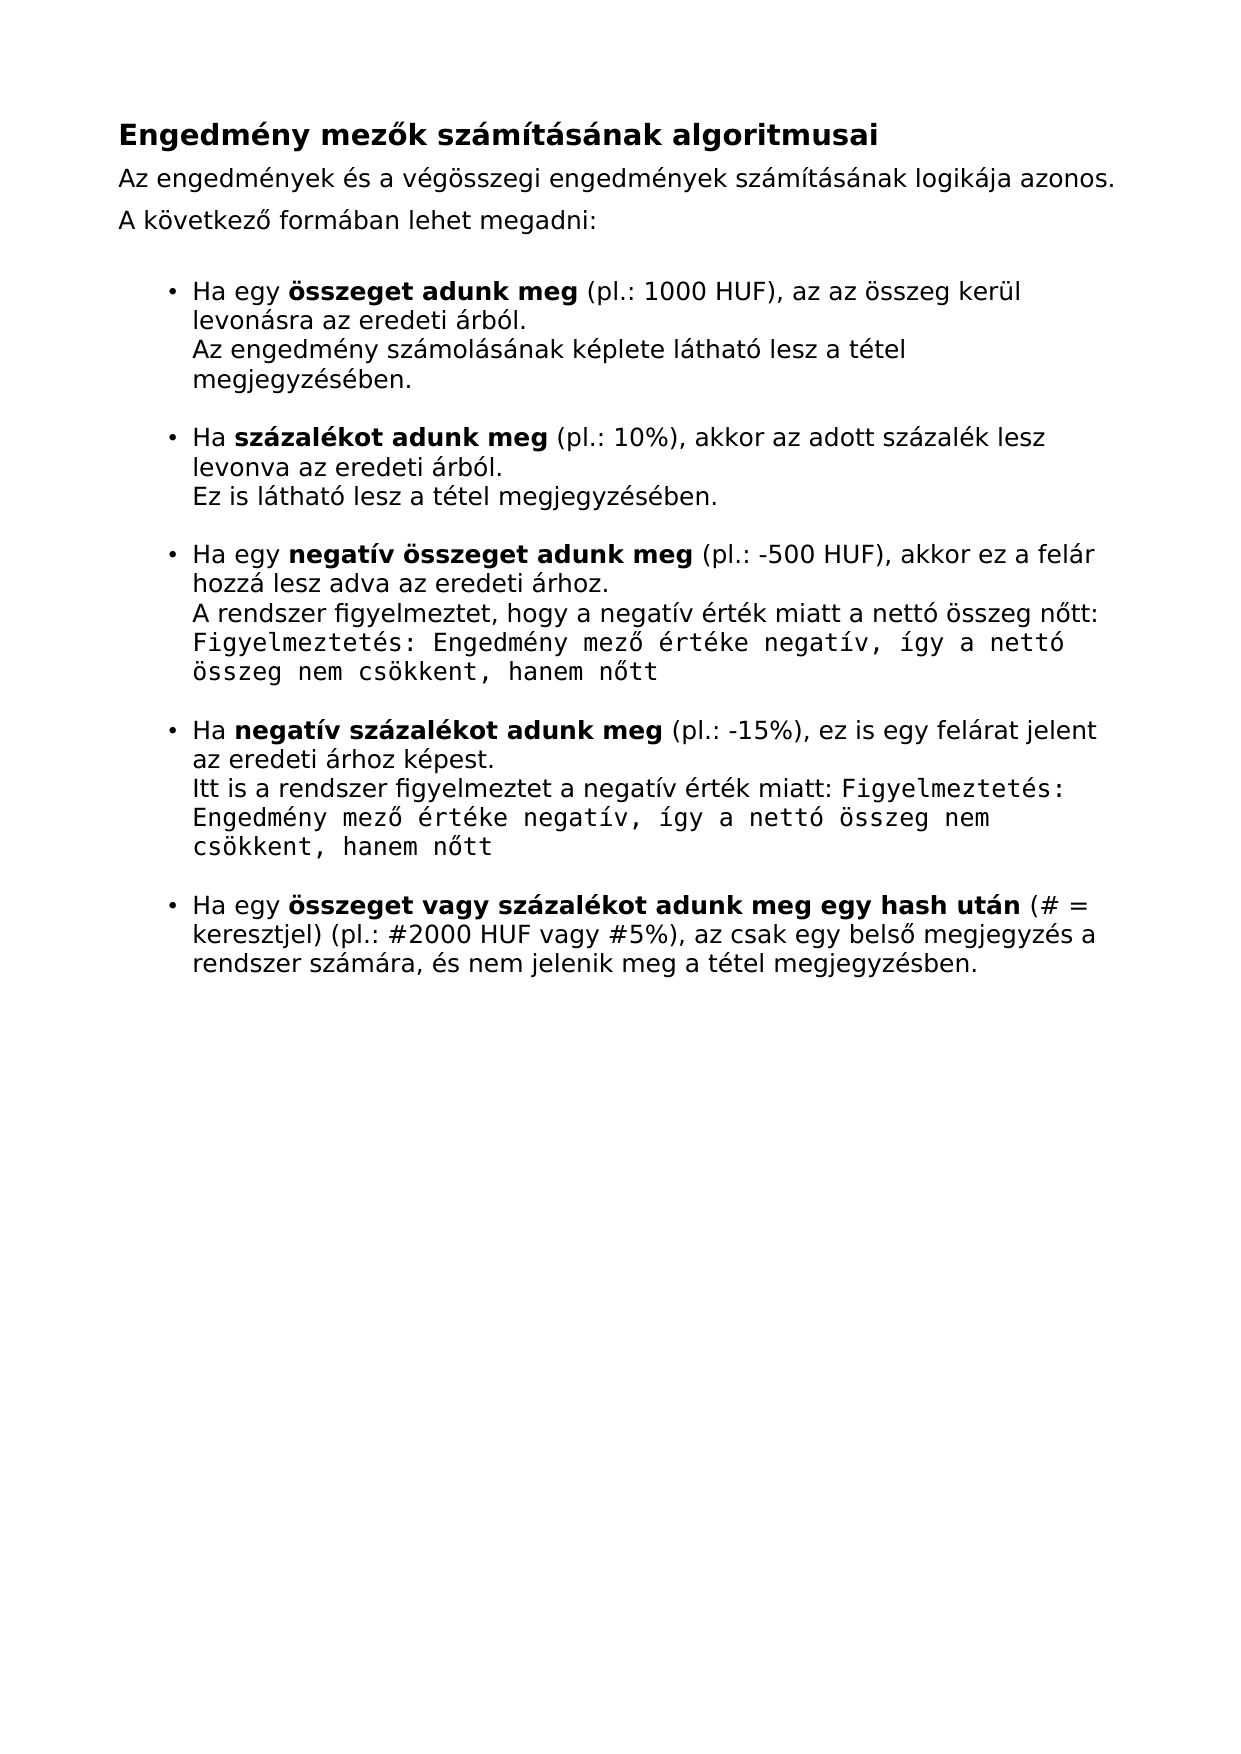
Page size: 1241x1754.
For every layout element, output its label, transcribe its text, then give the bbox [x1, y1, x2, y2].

list Ha százalékot adunk meg (pl.: 10%), akkor az adott százalék lesz levonva az eredeti árból. Ez is látható lesz a tétel megjegyzésében. [177, 423, 1122, 511]
list Ha egy összeget vagy százalékot adunk meg egy hash után (# = keresztjel) (pl.: #2000 HUF vagy #5%), az csak egy belső megjegyzés a rendszer számára, és nem jelenik meg a tétel megjegyzésben. [177, 891, 1122, 979]
text A következő formában lehet megadni: [118, 206, 1122, 235]
text Az engedmények és a végösszegi engedmények számításának logikája azonos. [118, 164, 1122, 194]
list Ha egy negatív összeget adunk meg (pl.: -500 HUF), akkor ez a felár hozzá lesz adva az eredeti árhoz. A rendszer figyelmeztet, hogy a negatív érték miatt a nettó összeg nőtt: Figyelmeztetés: Engedmény mező értéke negatív, így a nettó összeg nem csökkent, hanem nőtt [177, 541, 1122, 686]
list Ha negatív százalékot adunk meg (pl.: -15%), ez is egy felárat jelent az eredeti árhoz képest. Itt is a rendszer figyelmeztet a negatív érték miatt: Figyelmeztetés: Engedmény mező értéke negatív, így a nettó összeg nem csökkent, hanem nőtt [177, 716, 1122, 862]
list Ha egy összeget adunk meg (pl.: 1000 HUF), az az összeg kerül levonásra az eredeti árból. Az engedmény számolásának képlete látható lesz a tétel megjegyzésében. [177, 277, 1122, 394]
subtitle Engedmény mezők számításának algoritmusai [118, 118, 1122, 152]
